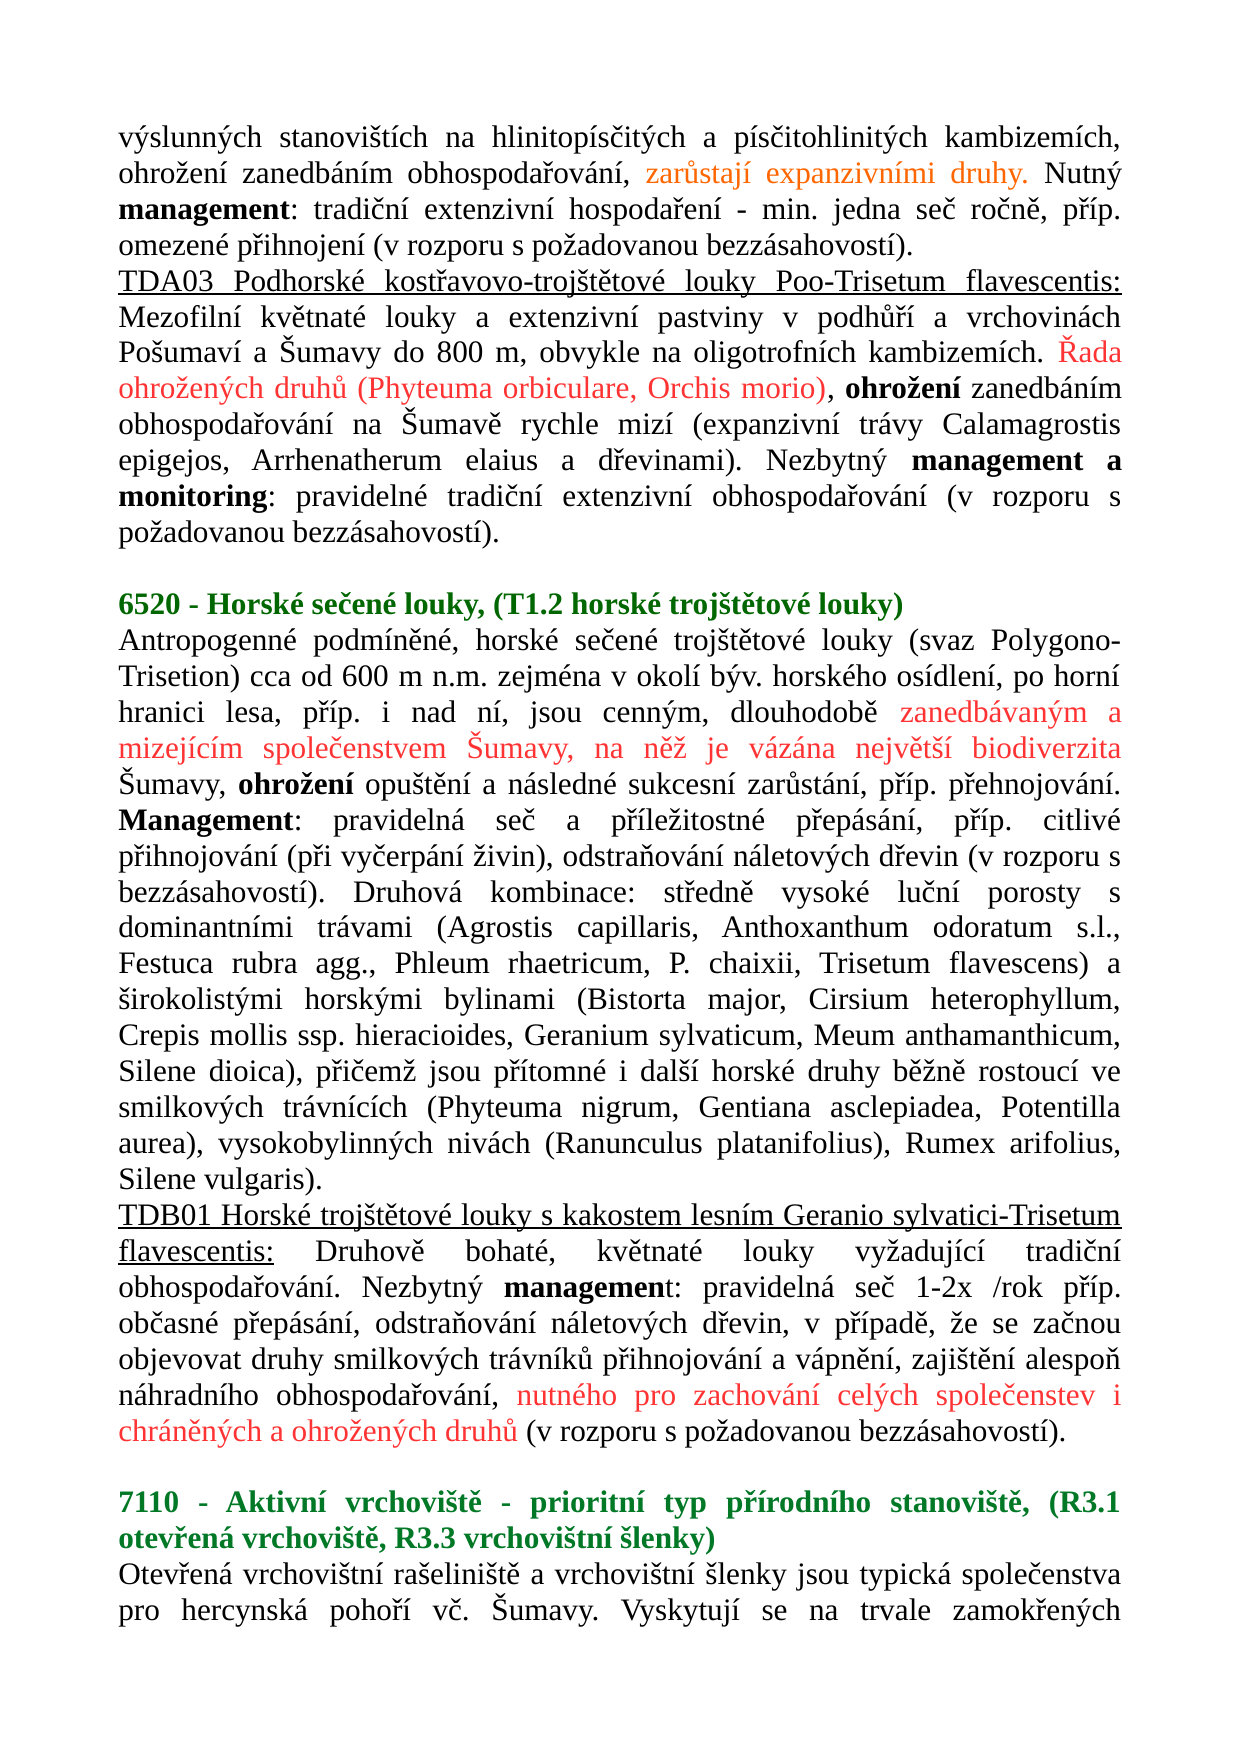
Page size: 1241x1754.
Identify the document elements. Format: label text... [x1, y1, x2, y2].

text Antropogenné podmíněné, horské sečené trojštětové louky (svaz Polygono-Trisetion) cca od 600 m n.m. zejména v okolí býv. horského osídlení, po horní hranici lesa, příp. i nad ní, jsou cenným, dlouhodobě zanedbávaným a mizejícím společenstvem Šumavy, na něž je vázána největší biodiverzita Šumavy, ohrožení opuštění a následné sukcesní zarůstání, příp. přehnojování. Management: pravidelná seč a příležitostné přepásání, příp. citlivé přihnojování (při vyčerpání živin), odstraňování náletových dřevin (v rozporu s bezzásahovostí). Druhová kombinace: středně vysoké luční porosty s dominantními trávami (Agrostis capillaris, Anthoxanthum odoratum s.l., Festuca rubra agg., Phleum rhaetricum, P. chaixii, Trisetum flavescens) a širokolistými horskými bylinami (Bistorta major, Cirsium heterophyllum, Crepis mollis ssp. hieracioides, Geranium sylvaticum, Meum anthamanthicum, Silene dioica), přičemž jsou přítomné i další horské druhy běžně rostoucí ve smilkových trávnících (Phyteuma nigrum, Gentiana asclepiadea, Potentilla aurea), vysokobylinných nivách (Ranunculus platanifolius), Rumex arifolius, Silene vulgaris). [118, 621, 1122, 1196]
text výslunných stanovištích na hlinitopísčitých a písčitohlinitých kambizemích, ohrožení zanedbáním obhospodařování, zarůstají expanzivními druhy. Nutný management: tradiční extenzivní hospodaření - min. jedna seč ročně, příp. omezené přihnojení (v rozporu s požadovanou bezzásahovostí). [118, 118, 1122, 262]
text TDA03 Podhorské kostřavovo-trojštětové louky Poo-Trisetum flavescentis: [118, 262, 1122, 293]
text Mezofilní květnaté louky a extenzivní pastviny v podhůří a vrchovinách Pošumaví a Šumavy do 800 m, obvykle na oligotrofních kambizemích. Řada ohrožených druhů (Phyteuma orbiculare, Orchis morio), ohrožení zanedbáním obhospodařování na Šumavě rychle mizí (expanzivní trávy Calamagrostis epigejos, Arrhenatherum elaius a dřevinami). Nezbytný management a monitoring: pravidelné tradiční extenzivní obhospodařování (v rozporu s požadovanou bezzásahovostí). [118, 295, 1122, 549]
text TDB01 Horské trojštětové louky s kakostem lesním Geranio sylvatici-Trisetum [118, 1196, 1122, 1227]
text Otevřená vrchovištní rašeliniště a vrchovištní šlenky jsou typická společenstva pro hercynská pohoří vč. Šumavy. Vyskytují se na trvale zamokřených [118, 1556, 1122, 1627]
text flavescentis: Druhově bohaté, květnaté louky vyžadující tradiční obhospodařování. Nezbytný management: pravidelná seč 1-2x /rok příp. občasné přepásání, odstraňování náletových dřevin, v případě, že se začnou objevovat druhy smilkových trávníků přihnojování a vápnění, zajištění alespoň náhradního obhospodařování, nutného pro zachování celých společenstev i chráněných a ohrožených druhů (v rozporu s požadovanou bezzásahovostí). [118, 1229, 1122, 1448]
text 7110 - Aktivní vrchoviště - prioritní typ přírodního stanoviště, (R3.1 otevřená vrchoviště, R3.3 vrchovištní šlenky) [118, 1484, 1122, 1556]
text 6520 - Horské sečené louky, (T1.2 horské trojštětové louky) [118, 585, 1122, 621]
